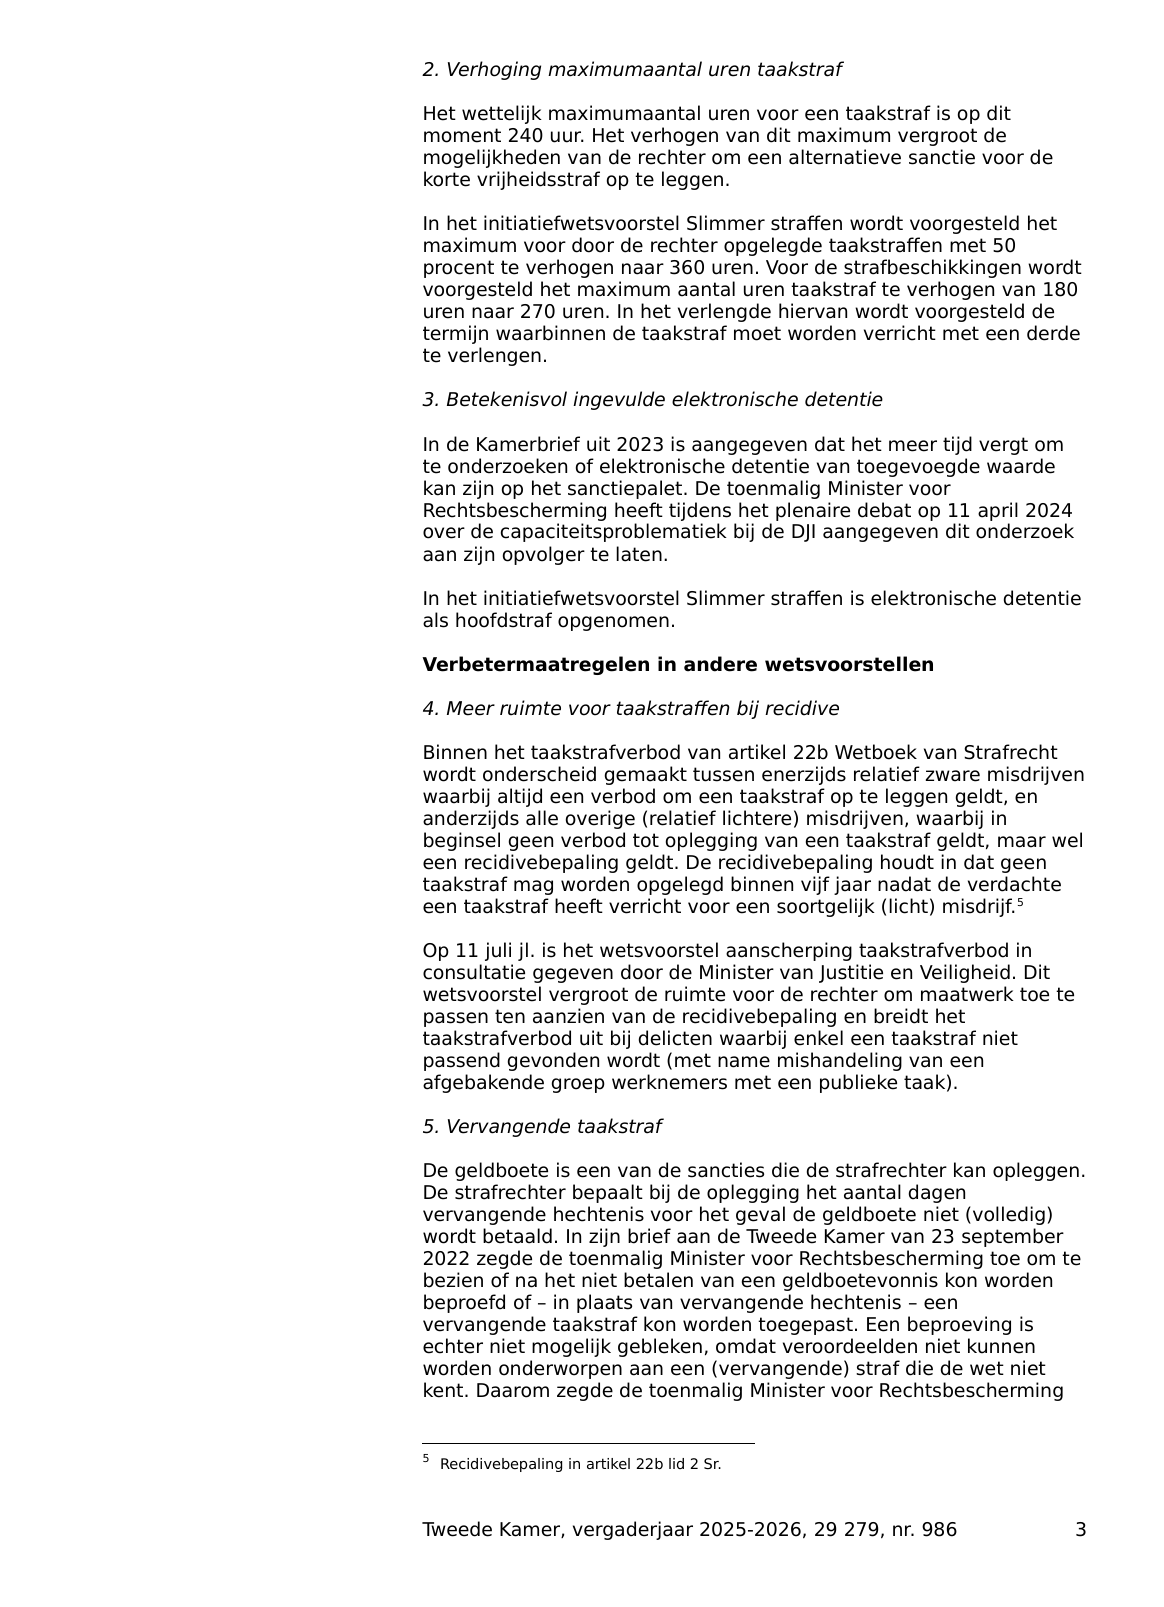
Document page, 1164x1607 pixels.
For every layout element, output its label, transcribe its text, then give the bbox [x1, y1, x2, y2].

text Recidivebepaling in artikel 22b lid 2 Sr. [422, 1452, 1087, 1474]
text In de Kamerbrief uit 2023 is aangegeven dat het meer tijd vergt om te onderzoeken of elektronische detentie van toegevoegde waarde kan zijn op het sanctiepalet. De toenmalig Minister voor Rechtsbescherming heeft tijdens het plenaire debat op 11 april 2024 over de capaciteitsproblematiek bij de DJI aangegeven dit onderzoek aan zijn opvolger te laten. [422, 433, 1087, 565]
subtitle 4. Meer ruimte voor taakstraffen bij recidive [422, 698, 1087, 720]
text Binnen het taakstrafverbod van artikel 22b Wetboek van Strafrecht wordt onderscheid gemaakt tussen enerzijds relatief zware misdrijven waarbij altijd een verbod om een taakstraf op te leggen geldt, en anderzijds alle overige (relatief lichtere) misdrijven, waarbij in beginsel geen verbod tot oplegging van een taakstraf geldt, maar wel een recidivebepaling geldt. De recidivebepaling houdt in dat geen taakstraf mag worden opgelegd binnen vijf jaar nadat de verdachte een taakstraf heeft verricht voor een soortgelijk (licht) misdrijf. [422, 742, 1087, 918]
text Op 11 juli jl. is het wetsvoorstel aanscherping taakstrafverbod in consultatie gegeven door de Minister van Justitie en Veiligheid. Dit wetsvoorstel vergroot de ruimte voor de rechter om maatwerk toe te passen ten aanzien van de recidivebepaling en breidt het taakstrafverbod uit bij delicten waarbij enkel een taakstraf niet passend gevonden wordt (met name mishandeling van een afgebakende groep werknemers met een publieke taak). [422, 940, 1087, 1094]
subtitle 2. Verhoging maximumaantal uren taakstraf [422, 59, 1087, 81]
subtitle 5. Vervangende taakstraf [422, 1116, 1087, 1138]
subtitle 3. Betekenisvol ingevulde elektronische detentie [422, 389, 1087, 411]
text In het initiatiefwetsvoorstel Slimmer straffen wordt voorgesteld het maximum voor door de rechter opgelegde taakstraffen met 50 procent te verhogen naar 360 uren. Voor de strafbeschikkingen wordt voorgesteld het maximum aantal uren taakstraf te verhogen van 180 uren naar 270 uren. In het verlengde hiervan wordt voorgesteld de termijn waarbinnen de taakstraf moet worden verricht met een derde te verlengen. [422, 213, 1087, 367]
text Het wettelijk maximumaantal uren voor een taakstraf is op dit moment 240 uur. Het verhogen van dit maximum vergroot de mogelijkheden van de rechter om een alternatieve sanctie voor de korte vrijheidsstraf op te leggen. [422, 103, 1087, 191]
subtitle Verbetermaatregelen in andere wetsvoorstellen [422, 654, 1087, 676]
text In het initiatiefwetsvoorstel Slimmer straffen is elektronische detentie als hoofdstraf opgenomen. [422, 588, 1087, 632]
text De geldboete is een van de sancties die de strafrechter kan opleggen. De strafrechter bepaalt bij de oplegging het aantal dagen vervangende hechtenis voor het geval de geldboete niet (volledig) wordt betaald. In zijn brief aan de Tweede Kamer van 23 september 2022 zegde de toenmalig Minister voor Rechtsbescherming toe om te bezien of na het niet betalen van een geldboetevonnis kon worden beproefd of – in plaats van vervangende hechtenis – een vervangende taakstraf kon worden toegepast. Een beproeving is echter niet mogelijk gebleken, omdat veroordeelden niet kunnen worden onderworpen aan een (vervangende) straf die de wet niet kent. Daarom zegde de toenmalig Minister voor Rechtsbescherming [422, 1160, 1087, 1402]
